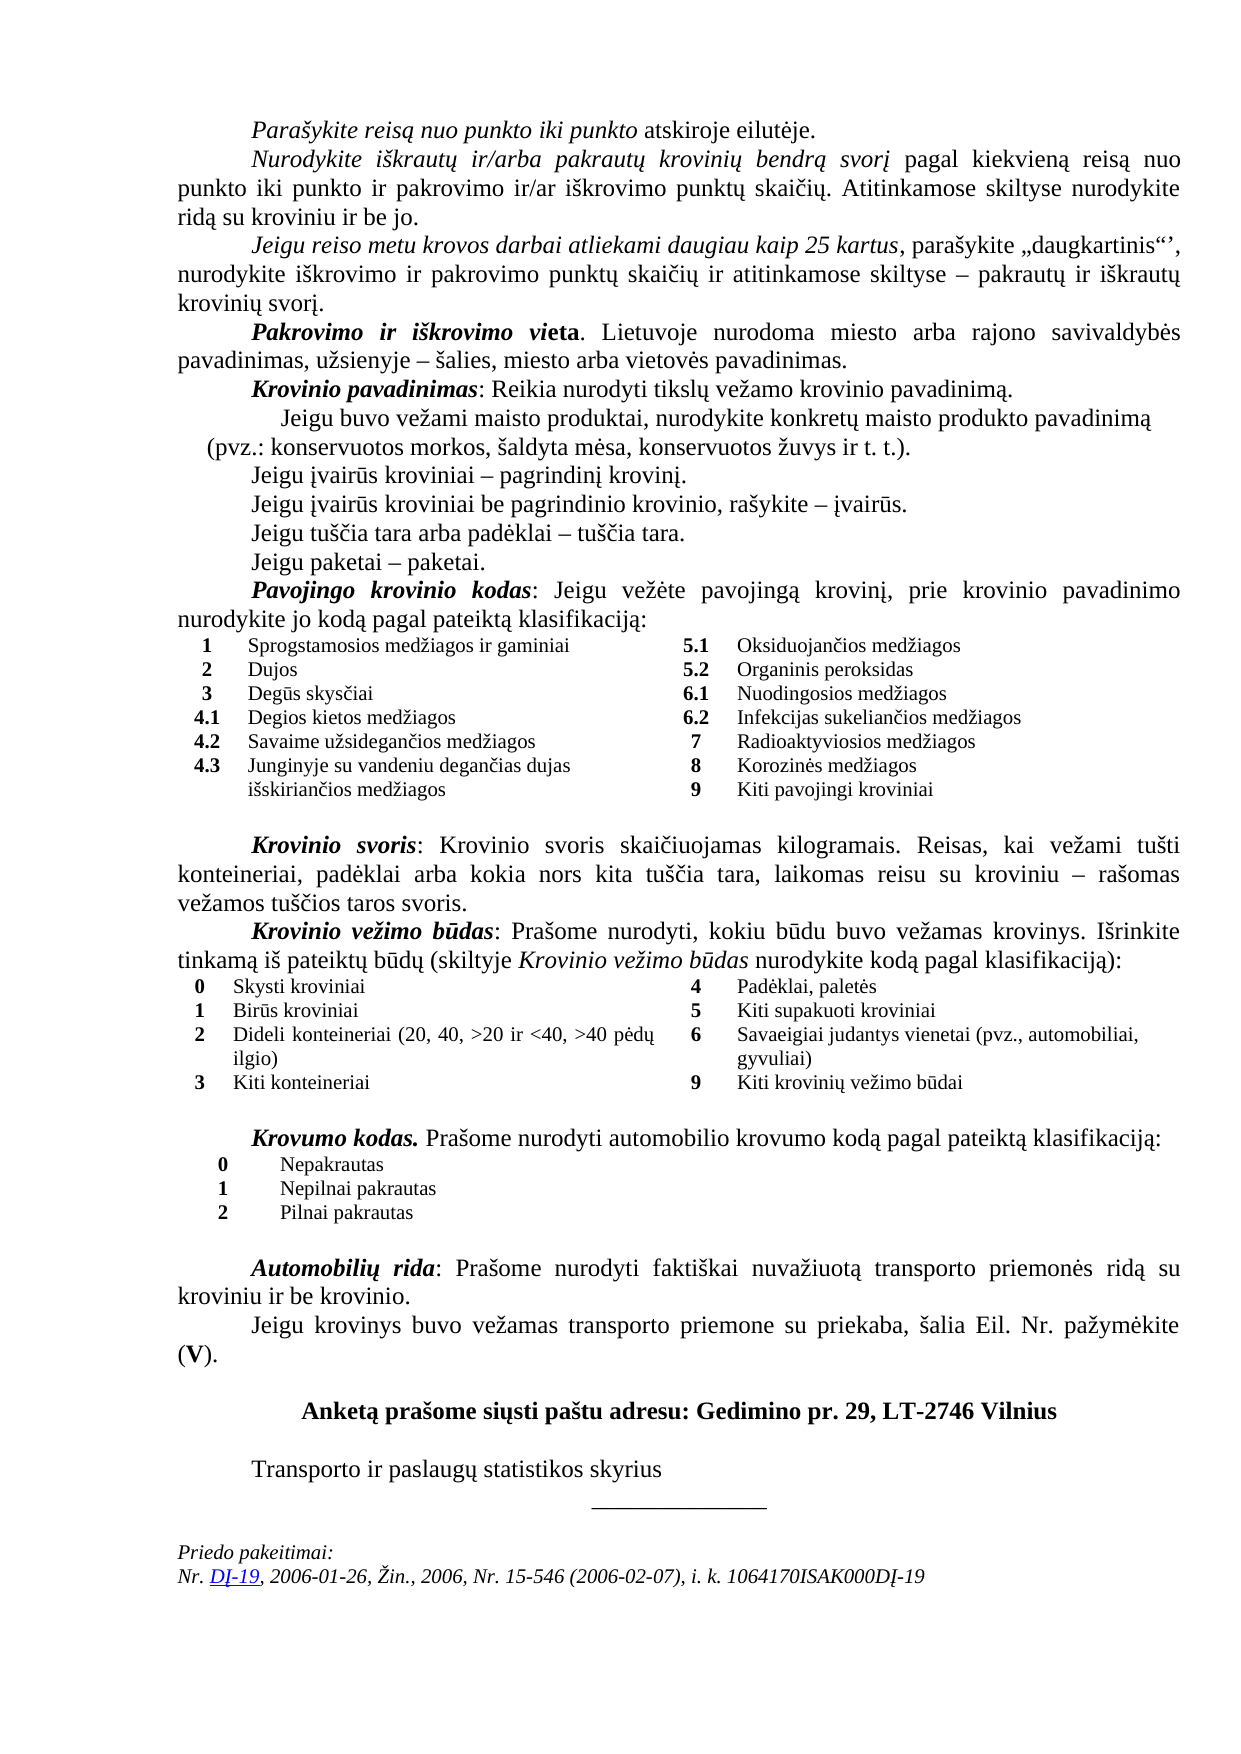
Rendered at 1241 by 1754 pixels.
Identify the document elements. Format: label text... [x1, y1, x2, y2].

table_cell 9 [666, 1070, 726, 1094]
text Priedo pakeitimai: [177, 1540, 1181, 1564]
table_header 0 [177, 974, 222, 998]
text Nr. DĮ-19, 2006-01-26, Žin., 2006, Nr. 15-546 (2006-02-07), i. k. 1064170ISAK000DĮ-19 [177, 1564, 1181, 1588]
text Pavojingo krovinio kodas: Jeigu vežėte pavojingą krovinį, prie krovinio pavadinimo nurodykite jo kodą pagal pateiktą klasifikaciją: [177, 576, 1181, 633]
table_cell 6.1 [666, 681, 726, 705]
table_cell 4.3 [177, 753, 236, 777]
table_cell Kiti supakuoti kroviniai [726, 998, 1181, 1022]
text Jeigu tuščia tara arba padėklai – tuščia tara. [177, 518, 1181, 547]
table_cell 3 [177, 1070, 222, 1094]
text Jeigu įvairūs kroviniai – pagrindinį krovinį. [177, 461, 1181, 489]
table_cell 4.2 [177, 729, 236, 753]
table_cell 2 [177, 1022, 222, 1070]
table_cell Degios kietos medžiagos [236, 705, 666, 729]
table_cell Organinis peroksidas [726, 657, 1181, 681]
text Jeigu buvo vežami maisto produktai, nurodykite konkretų maisto produkto pavadinimą (pvz.: konservuotos morkos, šaldyta mėsa, konservuotos žuvys ir t. t.). [207, 403, 1181, 461]
table_cell Korozinės medžiagos [726, 753, 1181, 777]
table_header 4 [666, 974, 726, 998]
text Parašykite reisą nuo punkto iki punkto atskiroje eilutėje. [177, 116, 1181, 144]
table_cell Dideli konteineriai (20, 40, >20 ir <40, >40 pėdų ilgio) [222, 1022, 666, 1070]
text Nurodykite iškrautų ir/arba pakrautų krovinių bendrą svorį pagal kiekvieną reisą nuo punkto iki punkto ir pakrovimo ir/ar iškrovimo punktų skaičių. Atitinkamose skiltyse nurodykite ridą su kroviniu ir be jo. [177, 144, 1181, 231]
table_header Skysti kroviniai [222, 974, 666, 998]
text Krovumo kodas. Prašome nurodyti automobilio krovumo kodą pagal pateiktą klasifikaciją: [177, 1123, 1181, 1152]
text ______________ [177, 1483, 1181, 1511]
table_cell 4.1 [177, 705, 236, 729]
table_cell Nuodingosios medžiagos [726, 681, 1181, 705]
table_cell Savaime užsidegančios medžiagos [236, 729, 666, 753]
text Jeigu krovinys buvo vežamas transporto priemone su priekaba, šalia Eil. Nr. pažymėkite (V). [177, 1310, 1181, 1368]
table_cell 2 [177, 657, 236, 681]
table_cell Kiti pavojingi kroviniai [726, 778, 1181, 801]
text Jeigu paketai – paketai. [177, 547, 1181, 576]
text Transporto ir paslaugų statistikos skyrius [177, 1454, 1181, 1483]
table_cell Radioaktyviosios medžiagos [726, 729, 1181, 753]
table_header 1 [177, 633, 236, 657]
text Pakrovimo ir iškrovimo vieta. Lietuvoje nurodoma miesto arba rajono savivaldybės pavadinimas, užsienyje – šalies, miesto arba vietovės pavadinimas. [177, 317, 1181, 374]
table_cell Dujos [236, 657, 666, 681]
text Krovinio svoris: Krovinio svoris skaičiuojamas kilogramais. Reisas, kai vežami tušti konteineriai, padėklai arba kokia nors kita tuščia tara, laikomas reisu su kroviniu – rašomas vežamos tuščios taros svoris. [177, 830, 1181, 916]
table_cell Degūs skysčiai [236, 681, 666, 705]
table_cell Nepilnai pakrautas [269, 1176, 1181, 1200]
table_header Nepakrautas [269, 1152, 1181, 1176]
table_cell [177, 778, 236, 801]
table_cell Kiti krovinių vežimo būdai [726, 1070, 1181, 1094]
text Krovinio vežimo būdas: Prašome nurodyti, kokiu būdu buvo vežamas krovinys. Išrinkite tinkamą iš pateiktų būdų (skiltyje Krovinio vežimo būdas nurodykite kodą pagal klasifikaciją): [177, 916, 1181, 974]
table_header Sprogstamosios medžiagos ir gaminiai [236, 633, 666, 657]
text Jeigu įvairūs kroviniai be pagrindinio krovinio, rašykite – įvairūs. [177, 489, 1181, 518]
table_cell 3 [177, 681, 236, 705]
table_cell 6 [666, 1022, 726, 1070]
table_cell 1 [177, 998, 222, 1022]
text Automobilių rida: Prašome nurodyti faktiškai nuvažiuotą transporto priemonės ridą su kroviniu ir be krovinio. [177, 1253, 1181, 1310]
table_cell Kiti konteineriai [222, 1070, 666, 1094]
table_cell 1 [177, 1176, 268, 1200]
table_cell Pilnai pakrautas [269, 1200, 1181, 1224]
table_header 0 [177, 1152, 268, 1176]
table_header Oksiduojančios medžiagos [726, 633, 1181, 657]
table_header 5.1 [666, 633, 726, 657]
table_cell Savaeigiai judantys vienetai (pvz., automobiliai, gyvuliai) [726, 1022, 1181, 1070]
table_cell 5.2 [666, 657, 726, 681]
table_cell 2 [177, 1200, 268, 1224]
table_cell Infekcijas sukeliančios medžiagos [726, 705, 1181, 729]
table_cell Junginyje su vandeniu degančias dujas išskiriančios medžiagos [236, 753, 666, 801]
table_cell Birūs kroviniai [222, 998, 666, 1022]
table_cell 6.2 [666, 705, 726, 729]
text Jeigu reiso metu krovos darbai atliekami daugiau kaip 25 kartus, parašykite „daugkartinis“’, nurodykite iškrovimo ir pakrovimo punktų skaičių ir atitinkamose skiltyse – pakrautų ir iškrautų krovinių svorį. [177, 231, 1181, 317]
text Anketą prašome siųsti paštu adresu: Gedimino pr. 29, LT-2746 Vilnius [177, 1396, 1181, 1425]
table_header Padėklai, paletės [726, 974, 1181, 998]
table_cell 7 [666, 729, 726, 753]
table_cell 8 [666, 753, 726, 777]
text Krovinio pavadinimas: Reikia nurodyti tikslų vežamo krovinio pavadinimą. [177, 374, 1181, 403]
table_cell 5 [666, 998, 726, 1022]
table_cell 9 [666, 778, 726, 801]
